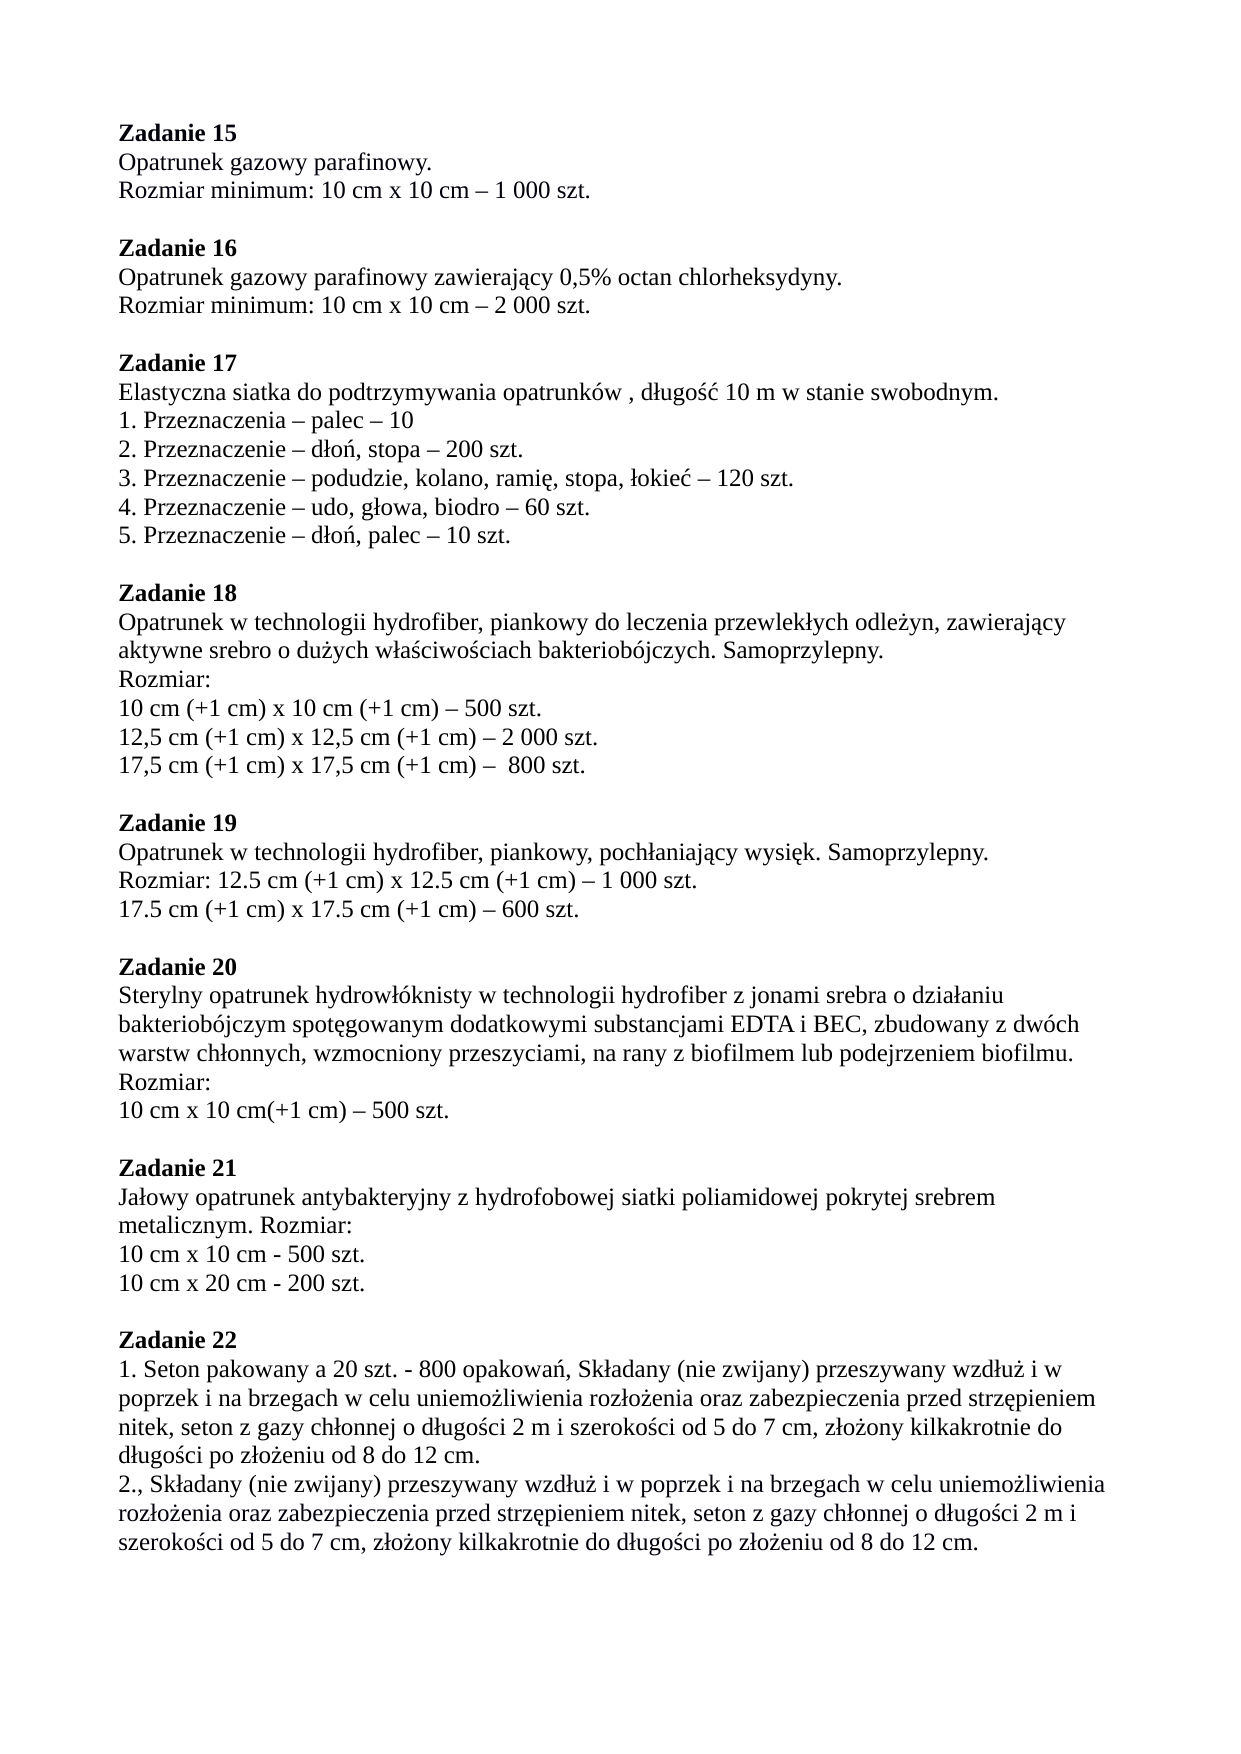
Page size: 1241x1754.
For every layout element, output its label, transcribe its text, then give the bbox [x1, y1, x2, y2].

text Rozmiar minimum: 10 cm x 10 cm – 1 000 szt. [118, 176, 1122, 204]
text 12,5 cm (+1 cm) x 12,5 cm (+1 cm) – 2 000 szt. [118, 722, 1122, 751]
text Rozmiar: 12.5 cm (+1 cm) x 12.5 cm (+1 cm) – 1 000 szt. [118, 866, 1122, 894]
text 10 cm (+1 cm) x 10 cm (+1 cm) – 500 szt. [118, 693, 1122, 722]
text Zadanie 15 [118, 118, 1122, 147]
text Jałowy opatrunek antybakteryjny z hydrofobowej siatki poliamidowej pokrytej srebrem metalicznym. Rozmiar: [118, 1182, 1122, 1239]
text Zadanie 20 [118, 952, 1122, 981]
text 1. Przeznaczenia – palec – 10 [118, 406, 1122, 434]
text Opatrunek gazowy parafinowy. [118, 147, 1122, 176]
text 4. Przeznaczenie – udo, głowa, biodro – 60 szt. [118, 492, 1122, 521]
text 5. Przeznaczenie – dłoń, palec – 10 szt. [118, 521, 1122, 549]
text Zadanie 16 [118, 233, 1122, 262]
text Opatrunek w technologii hydrofiber, piankowy, pochłaniający wysięk. Samoprzylepny. [118, 837, 1122, 866]
text 17.5 cm (+1 cm) x 17.5 cm (+1 cm) – 600 szt. [118, 894, 1122, 923]
text 10 cm x 10 cm - 500 szt. [118, 1239, 1122, 1268]
text Elastyczna siatka do podtrzymywania opatrunków , długość 10 m w stanie swobodnym. [118, 377, 1122, 406]
text 1. Seton pakowany a 20 szt. - 800 opakowań, Składany (nie zwijany) przeszywany wzdłuż i w poprzek i na brzegach w celu uniemożliwienia rozłożenia oraz zabezpieczenia przed strzępieniem nitek, seton z gazy chłonnej o długości 2 m i szerokości od 5 do 7 cm, złożony kilkakrotnie do długości po złożeniu od 8 do 12 cm. [118, 1354, 1122, 1469]
text 10 cm x 20 cm - 200 szt. [118, 1268, 1122, 1297]
text Zadanie 19 [118, 808, 1122, 837]
text 2., Składany (nie zwijany) przeszywany wzdłuż i w poprzek i na brzegach w celu uniemożliwienia rozłożenia oraz zabezpieczenia przed strzępieniem nitek, seton z gazy chłonnej o długości 2 m i szerokości od 5 do 7 cm, złożony kilkakrotnie do długości po złożeniu od 8 do 12 cm. [118, 1469, 1122, 1556]
text 2. Przeznaczenie – dłoń, stopa – 200 szt. [118, 434, 1122, 463]
text Sterylny opatrunek hydrowłóknisty w technologii hydrofiber z jonami srebra o działaniu bakteriobójczym spotęgowanym dodatkowymi substancjami EDTA i BEC, zbudowany z dwóch warstw chłonnych, wzmocniony przeszyciami, na rany z biofilmem lub podejrzeniem biofilmu. Rozmiar: [118, 981, 1122, 1096]
text 10 cm x 10 cm(+1 cm) – 500 szt. [118, 1096, 1122, 1124]
text Opatrunek gazowy parafinowy zawierający 0,5% octan chlorheksydyny. [118, 262, 1122, 291]
text Zadanie 22 [118, 1326, 1122, 1354]
text Rozmiar: [118, 664, 1122, 693]
text 17,5 cm (+1 cm) x 17,5 cm (+1 cm) – 800 szt. [118, 751, 1122, 779]
text Zadanie 21 [118, 1153, 1122, 1182]
text Rozmiar minimum: 10 cm x 10 cm – 2 000 szt. [118, 291, 1122, 319]
text Zadanie 17 [118, 348, 1122, 377]
text Opatrunek w technologii hydrofiber, piankowy do leczenia przewlekłych odleżyn, zawierający aktywne srebro o dużych właściwościach bakteriobójczych. Samoprzylepny. [118, 607, 1122, 664]
text 3. Przeznaczenie – podudzie, kolano, ramię, stopa, łokieć – 120 szt. [118, 463, 1122, 492]
text Zadanie 18 [118, 578, 1122, 607]
